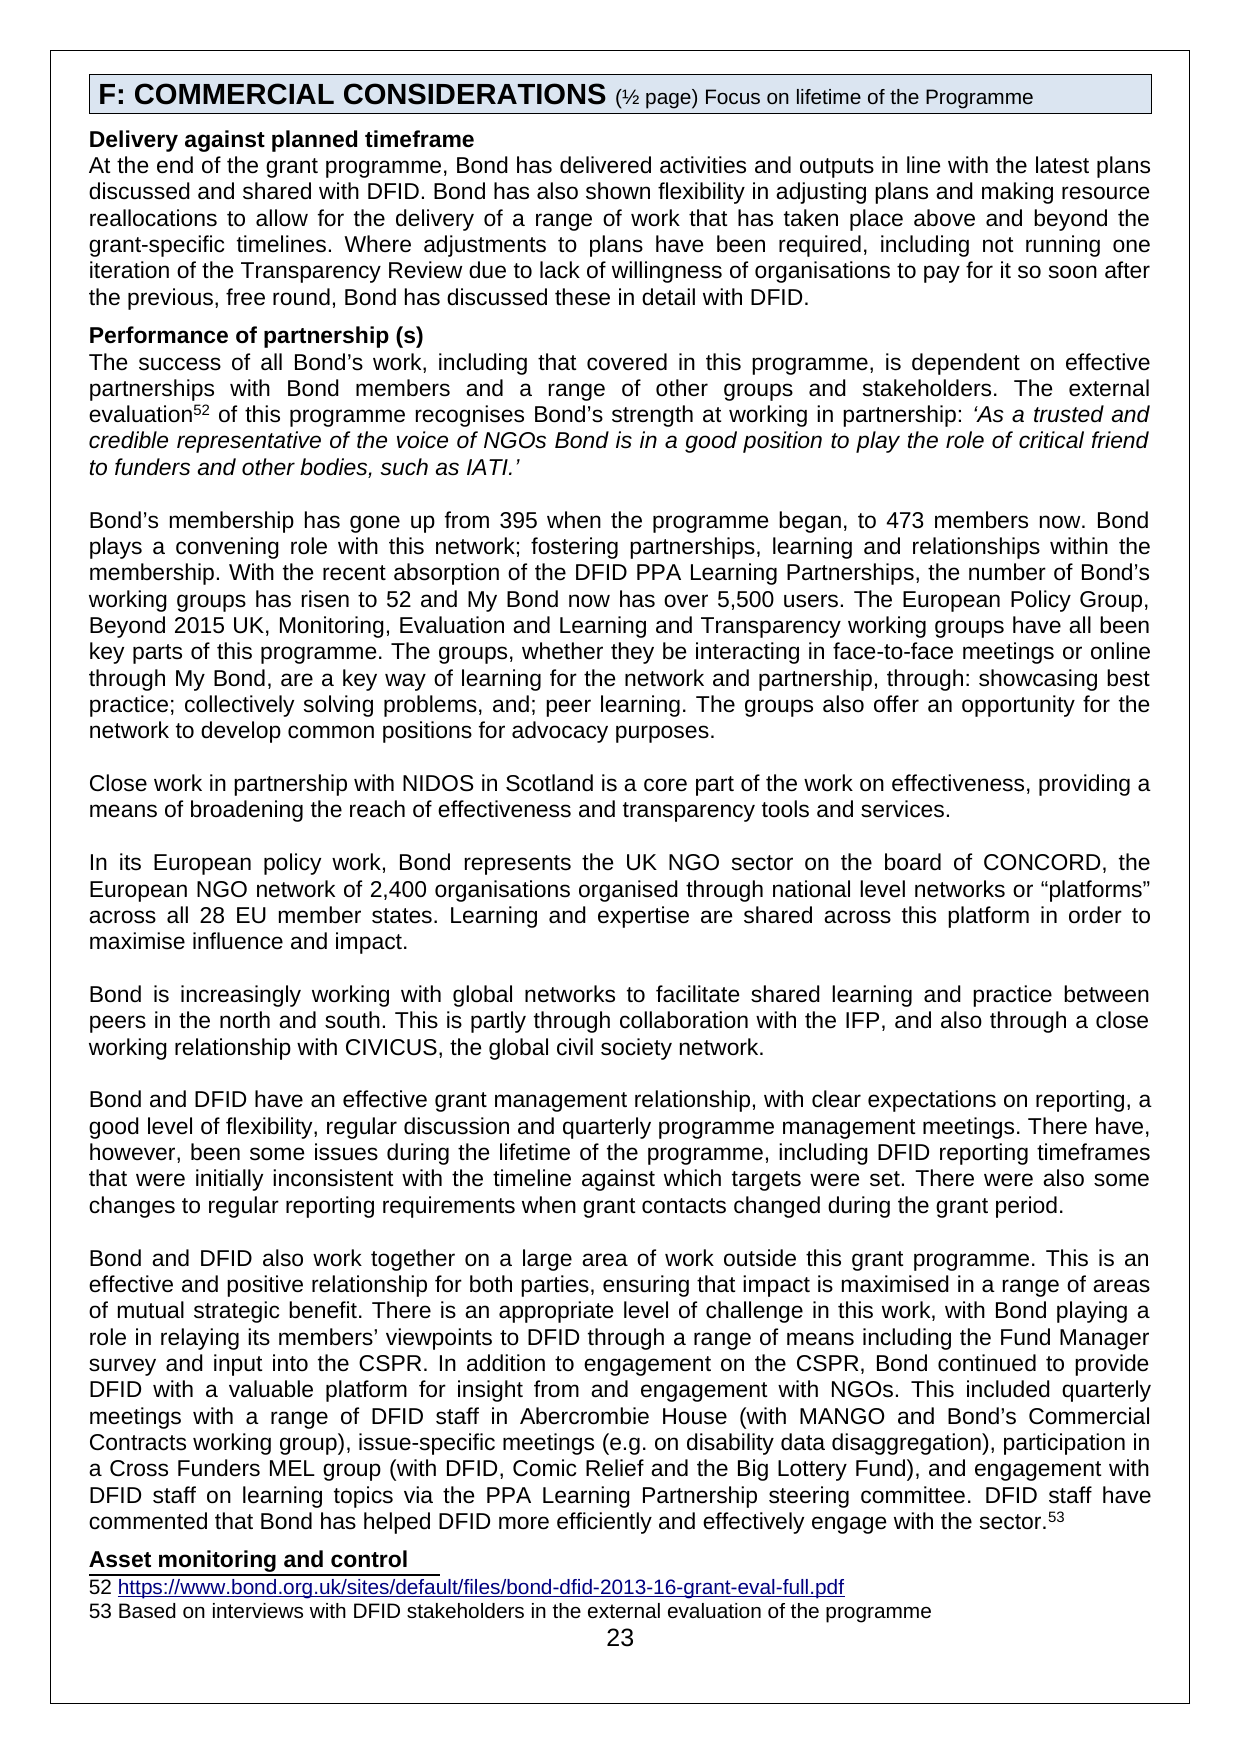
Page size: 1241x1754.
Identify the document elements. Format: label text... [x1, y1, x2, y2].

text Performance of partnership (s) [89, 322, 1152, 348]
text Bond and DFID also work together on a large area of work outside this grant programme. This is an effective and positive relationship for both parties, ensuring that impact is maximised in a range of areas of mutual strategic benefit. There is an appropriate level of challenge in this work, with Bond playing a role in relaying its members’ viewpoints to DFID through a range of means including the Fund Manager survey and input into the CSPR. In addition to engagement on the CSPR, Bond continued to provide DFID with a valuable platform for insight from and engagement with NGOs. This included quarterly meetings with a range of DFID staff in Abercrombie House (with MANGO and Bond’s Commercial Contracts working group), issue-specific meetings (e.g. on disability data disaggregation), participation in a Cross Funders MEL group (with DFID, Comic Relief and the Big Lottery Fund), and engagement with DFID staff on learning topics via the PPA Learning Partnership steering committee. DFID staff have commented that Bond has helped DFID more efficiently and effectively engage with the sector. [89, 1244, 1152, 1534]
text Bond and DFID have an effective grant management relationship, with clear expectations on reporting, a good level of flexibility, regular discussion and quarterly programme management meetings. There have, however, been some issues during the lifetime of the programme, including DFID reporting timeframes that were initially inconsistent with the timeline against which targets were set. There were also some changes to regular reporting requirements when grant contacts changed during the grant period. [89, 1086, 1152, 1218]
text F: COMMERCIAL CONSIDERATIONS (½ page) Focus on lifetime of the Programme [90, 75, 1151, 113]
text Close work in partnership with NIDOS in Scotland is a core part of the work on effectiveness, providing a means of broadening the reach of effectiveness and transparency tools and services. [89, 770, 1152, 823]
text Bond’s membership has gone up from 395 when the programme began, to 473 members now. Bond plays a convening role with this network; fostering partnerships, learning and relationships within the membership. With the recent absorption of the DFID PPA Learning Partnerships, the number of Bond’s working groups has risen to 52 and My Bond now has over 5,500 users. The European Policy Group, Beyond 2015 UK, Monitoring, Evaluation and Learning and Transparency working groups have all been key parts of this programme. The groups, whether they be interacting in face-to-face meetings or online through My Bond, are a key way of learning for the network and partnership, through: showcasing best practice; collectively solving problems, and; peer learning. The groups also offer an opportunity for the network to develop common positions for advocacy purposes. [89, 507, 1152, 744]
text https://www.bond.org.uk/sites/default/files/bond-dfid-2013-16-grant-eval-full.pdf [89, 1575, 1152, 1599]
text Based on interviews with DFID stakeholders in the external evaluation of the programme [89, 1599, 1152, 1623]
text Delivery against planned timeframe [89, 126, 1152, 152]
text The success of all Bond’s work, including that covered in this programme, is dependent on effective partnerships with Bond members and a range of other groups and stakeholders. The external evaluation of this programme recognises Bond’s strength at working in partnership: ‘As a trusted and credible representative of the voice of NGOs Bond is in a good position to play the role of critical friend to funders and other bodies, such as IATI.’ [89, 348, 1152, 480]
text In its European policy work, Bond represents the UK NGO sector on the board of CONCORD, the European NGO network of 2,400 organisations organised through national level networks or “platforms” across all 28 EU member states. Learning and expertise are shared across this platform in order to maximise influence and impact. [89, 849, 1152, 954]
text Bond is increasingly working with global networks to facilitate shared learning and practice between peers in the north and south. This is partly through collaboration with the IFP, and also through a close working relationship with CIVICUS, the global civil society network. [89, 981, 1152, 1060]
text At the end of the grant programme, Bond has delivered activities and outputs in line with the latest plans discussed and shared with DFID. Bond has also shown flexibility in adjusting plans and making resource reallocations to allow for the delivery of a range of work that has taken place above and beyond the grant-specific timelines. Where adjustments to plans have been required, including not running one iteration of the Transparency Review due to lack of willingness of organisations to pay for it so soon after the previous, free round, Bond has discussed these in detail with DFID. [89, 152, 1152, 310]
text Asset monitoring and control [89, 1546, 1152, 1573]
